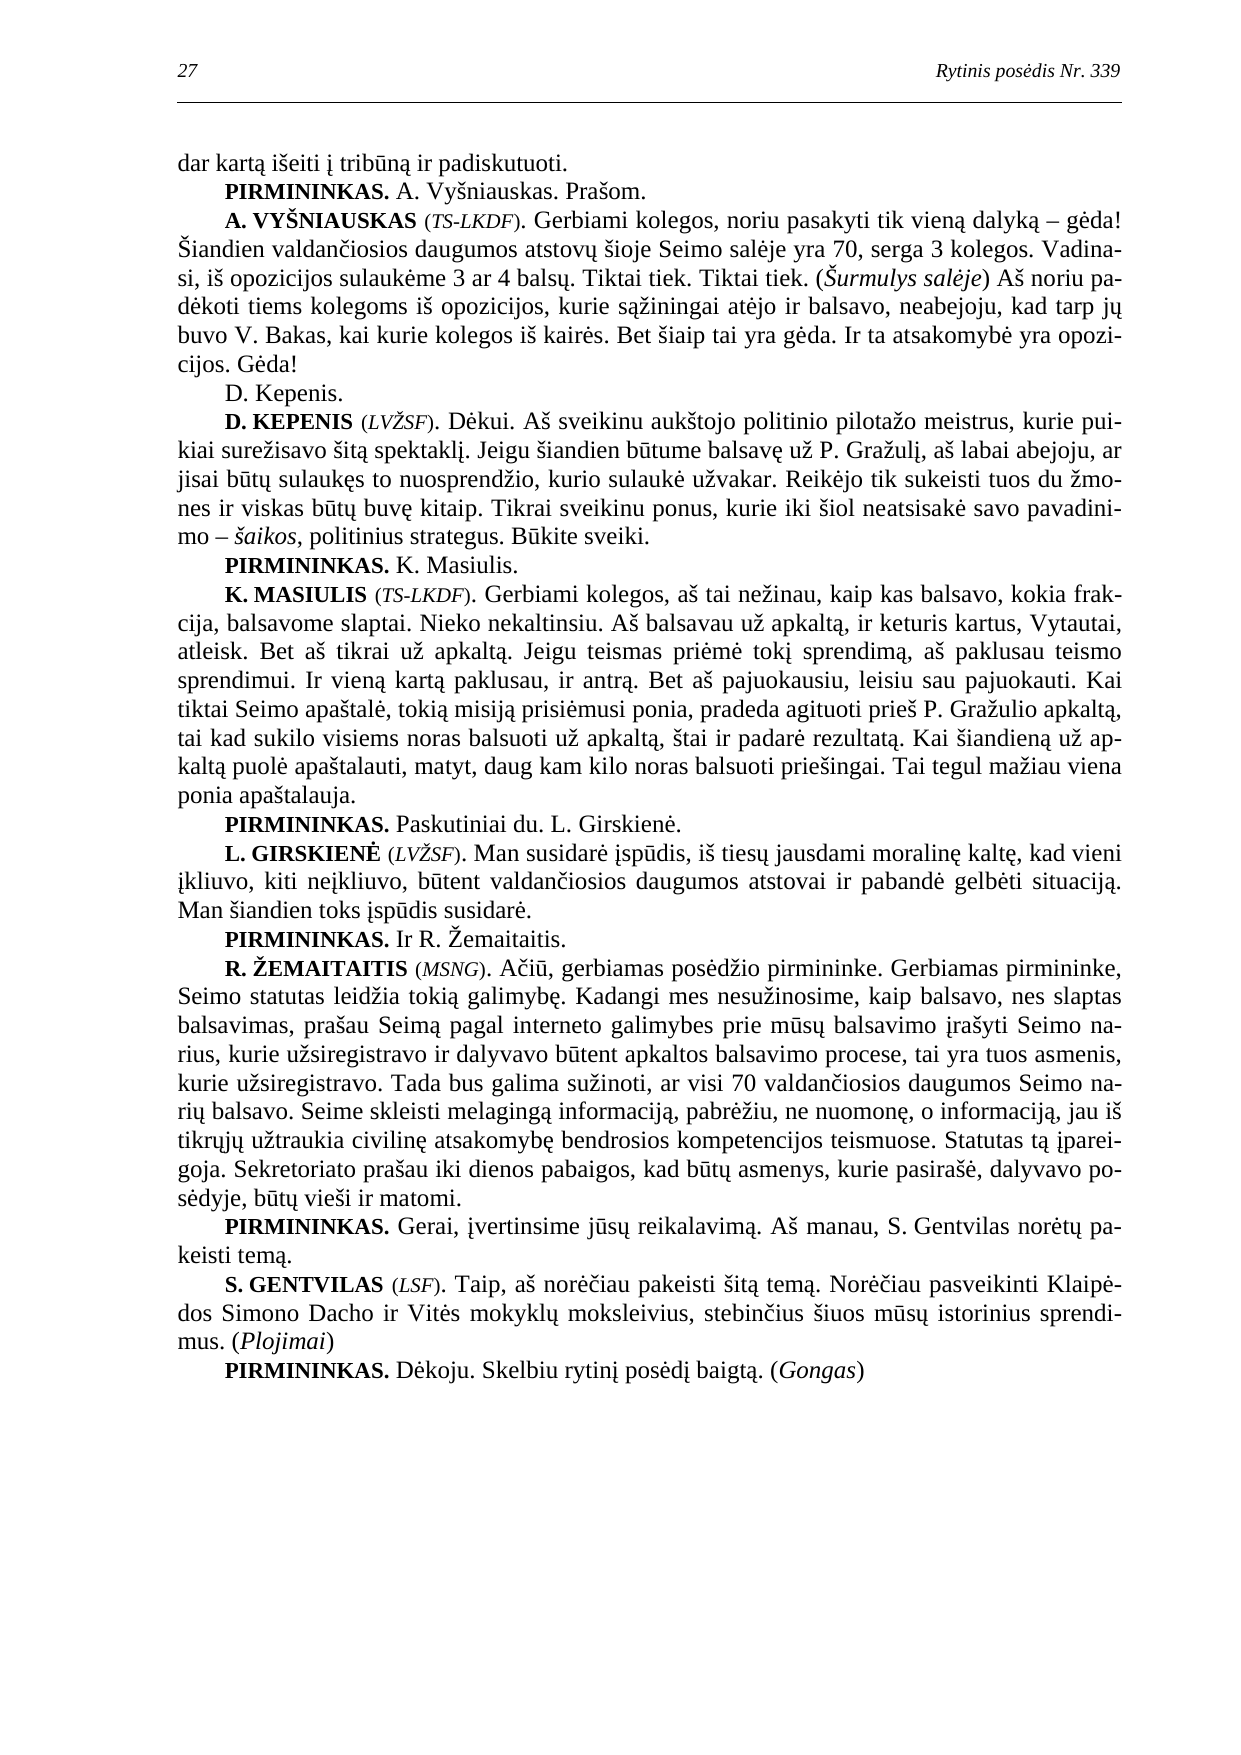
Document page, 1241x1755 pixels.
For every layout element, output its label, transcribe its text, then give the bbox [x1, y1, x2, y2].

text PIRMININKAS. Ge­rai, įver­tin­si­me jū­sų rei­ka­la­vi­mą. Aš ma­nau, S. Gent­vi­las no­rė­tų pa­keis­ti te­mą. [177, 1211, 1122, 1269]
text R. ŽEMAITAITIS (MSNG). Ačiū, ger­bia­mas po­sė­džio pir­mi­nin­ke. Ger­bia­mas pir­mi­nin­ke, Sei­mo sta­tu­tas lei­džia to­kią ga­li­my­bę. Ka­dan­gi mes ne­su­ži­no­si­me, kaip bal­sa­vo, nes slap­tas bal­sa­vi­mas, pra­šau Sei­mą pa­gal in­ter­ne­to ga­li­my­bes prie mū­sų bal­sa­vi­mo įra­šy­ti Sei­mo na­rius, ku­rie už­si­re­gist­ra­vo ir da­ly­va­vo bū­tent ap­kal­tos bal­sa­vi­mo pro­ce­se, tai yra tuos as­me­nis, ku­rie už­si­re­gist­ra­vo. Ta­da bus ga­li­ma su­ži­no­ti, ar vi­si 70 val­dan­čio­sios dau­gu­mos Sei­mo na­rių bal­sa­vo. Sei­me skleis­ti me­la­gin­gą in­for­ma­ci­ją, pa­brė­žiu, ne nuo­mo­nę, o in­for­ma­ci­ją, jau iš tik­rų­jų už­trau­kia ci­vi­li­nę at­sa­ko­my­bę ben­dro­sios kom­pe­ten­ci­jos teis­muo­se. Sta­tu­tas tą įpa­rei­go­ja. Sek­re­to­ria­to pra­šau iki die­nos pa­bai­gos, kad bū­tų as­me­nys, ku­rie pa­si­ra­šė, da­ly­va­vo po­sė­dy­je, bū­tų vie­ši ir ma­to­mi. [177, 953, 1122, 1211]
text D. KEPENIS (LVŽSF). Dė­kui. Aš svei­ki­nu aukš­to­jo po­li­ti­nio pi­lo­ta­žo meist­rus, ku­rie pui­kiai su­re­ži­sa­vo ši­tą spek­tak­lį. Jei­gu šian­dien bū­tu­me bal­sa­vę už P. Gra­žu­lį, aš la­bai abe­jo­ju, ar ji­sai bū­tų su­lau­kęs to nuosp­ren­džio, ku­rio su­lau­kė už­va­kar. Rei­kė­jo tik su­keis­ti tuos du žmo­nes ir vis­kas bū­tų bu­vę ki­taip. Tik­rai svei­ki­nu po­nus, ku­rie iki šiol ne­at­si­sa­kė sa­vo pa­va­di­ni­mo – šai­kos, po­li­ti­nius stra­te­gus. Bū­ki­te svei­ki. [177, 406, 1122, 550]
text PIRMININKAS. A. Vyš­niaus­kas. Pra­šom. [177, 176, 1122, 205]
text PIRMININKAS. Dė­ko­ju. Skel­biu ry­ti­nį po­sė­dį baig­tą. (Gon­gas) [177, 1355, 1122, 1384]
text dar kar­tą iš­ei­ti į tri­bū­ną ir pa­dis­ku­tuo­ti. [177, 148, 1122, 176]
text D. Ke­pe­nis. [177, 378, 1122, 406]
text L. GIRSKIENĖ (LVŽSF). Man su­si­da­rė įspū­dis, iš tie­sų jaus­da­mi mo­ra­li­nę kal­tę, kad vie­ni įkliu­vo, ki­ti ne­įkliu­vo, bū­tent val­dan­čio­sios dau­gu­mos at­sto­vai ir pa­ban­dė gel­bė­ti si­tu­a­ci­ją. Man šian­dien toks įspū­dis su­si­da­rė. [177, 838, 1122, 924]
text PIRMININKAS. Pas­ku­ti­niai du. L. Girs­kie­nė. [177, 809, 1122, 838]
text A. VYŠNIAUSKAS (TS-LKDF). Ger­bia­mi ko­le­gos, no­riu pa­sa­ky­ti tik vie­ną da­ly­ką – gė­da! Šian­dien val­dan­čio­sios dau­gu­mos at­sto­vų šio­je Sei­mo sa­lė­je yra 70, ser­ga 3 ko­le­gos. Va­di­na­si, iš opo­zi­ci­jos su­lau­kė­me 3 ar 4 bal­sų. Tik­tai tiek. Tik­tai tiek. (Šur­mu­lys sa­lė­je) Aš no­riu pa­dė­ko­ti tiems ko­le­goms iš opo­zi­ci­jos, ku­rie są­ži­nin­gai at­ėjo ir bal­sa­vo, ne­abe­jo­ju, kad tarp jų bu­vo V. Ba­kas, kai ku­rie ko­le­gos iš kai­rės. Bet šiaip tai yra gė­da. Ir ta at­sa­ko­my­bė yra opo­zi­ci­jos. Gė­da! [177, 205, 1122, 378]
text K. MASIULIS (TS-LKDF). Ger­bia­mi ko­le­gos, aš tai ne­ži­nau, kaip kas bal­sa­vo, ko­kia frak­ci­ja, bal­sa­vo­me slap­tai. Nie­ko ne­kal­tin­siu. Aš bal­sa­vau už ap­kal­tą, ir ke­tu­ris kar­tus, Vy­tau­tai, at­leisk. Bet aš tik­rai už ap­kal­tą. Jei­gu teis­mas pri­ėmė to­kį spren­di­mą, aš pa­klu­sau teis­mo spren­di­mui. Ir vie­ną kar­tą pa­klu­sau, ir an­trą. Bet aš pa­juo­kau­siu, lei­siu sau pa­juo­kau­ti. Kai tik­tai Sei­mo apaš­ta­lė, to­kią mi­si­ją pri­si­ė­mu­si po­nia, pra­de­da agi­tuo­ti prieš P. Gra­žu­lio ap­kal­tą, tai kad su­ki­lo vi­siems no­ras bal­suo­ti už ap­kal­tą, štai ir pa­da­rė re­zul­ta­tą. Kai šian­die­ną už ap­kal­tą puo­lė apaš­ta­lau­ti, ma­tyt, daug kam ki­lo no­ras bal­suo­ti prie­šin­gai. Tai te­gul ma­žiau vie­na po­nia apaš­ta­lau­ja. [177, 579, 1122, 809]
text PIRMININKAS. Ir R. Že­mai­tai­tis. [177, 924, 1122, 953]
text S. GENTVILAS (LSF). Taip, aš no­rė­čiau pa­keis­ti ši­tą te­mą. No­rė­čiau pa­svei­kin­ti Klai­pė­dos Si­mo­no Da­cho ir Vi­tės mo­kyk­lų moks­lei­vius, ste­bin­čius šiuos mū­sų is­to­ri­nius spren­di­mus. (Plo­ji­mai) [177, 1269, 1122, 1355]
text PIRMININKAS. K. Ma­siu­lis. [177, 550, 1122, 579]
